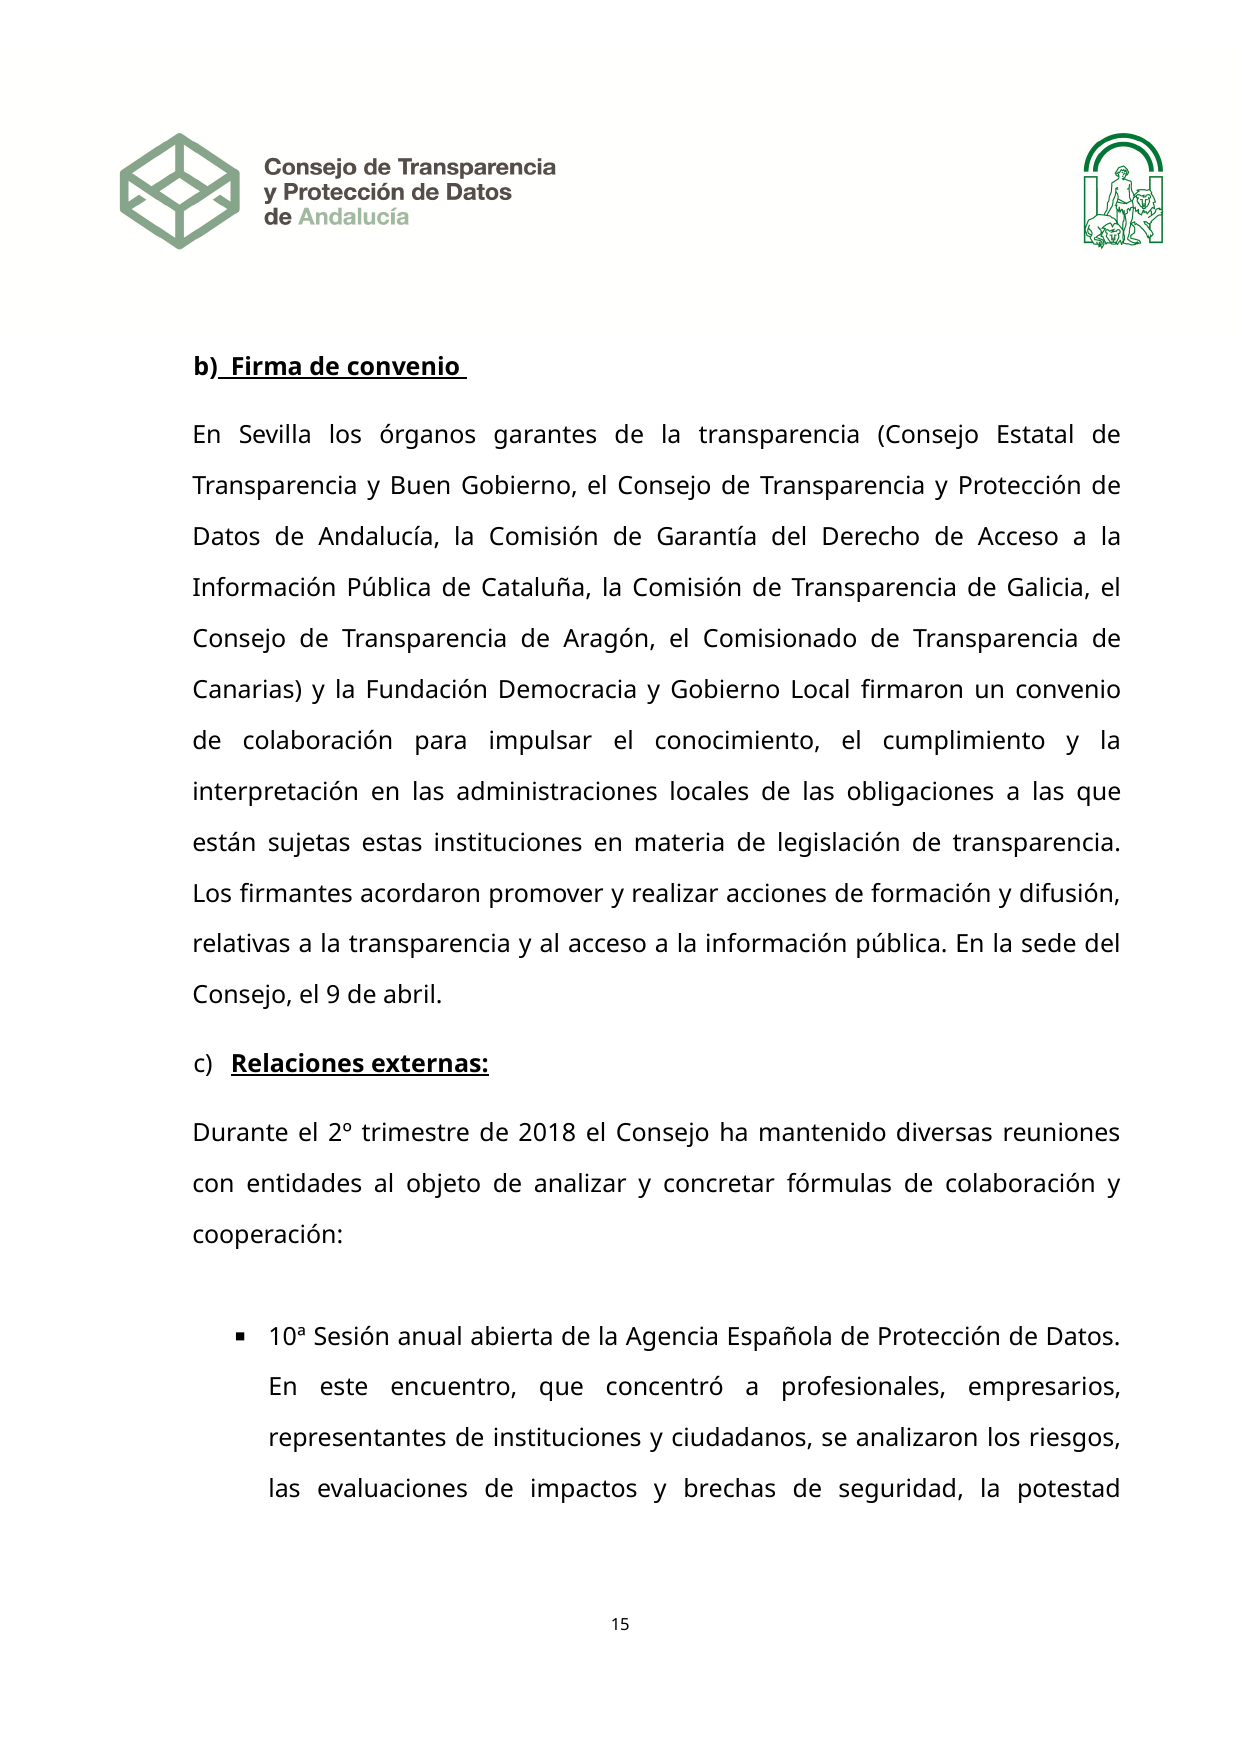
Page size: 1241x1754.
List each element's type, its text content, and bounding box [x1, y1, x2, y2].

list En Sevilla los órganos garantes de la transparencia (Consejo Estatal de Transparencia y Buen Gobierno, el Consejo de Transparencia y Protección de Datos de Andalucía, la Comisión de Garantía del Derecho de Acceso a la Información Pública de Cataluña, la Comisión de Transparencia de Galicia, el Consejo de Transparencia de Aragón, el Comisionado de Transparencia de Canarias) y la Fundación Democracia y Gobierno Local firmaron un convenio de colaboración para impulsar el conocimiento, el cumplimiento y la interpretación en las administraciones locales de las obligaciones a las que están sujetas estas instituciones en materia de legislación de transparencia. Los firmantes acordaron promover y realizar acciones de formación y difusión, relativas a la transparencia y al acceso a la información pública. En la sede del Consejo, el 9 de abril. [192, 417, 1122, 1011]
text Durante el 2º trimestre de 2018 el Consejo ha mantenido diversas reuniones con entidades al objeto de analizar y concretar fórmulas de colaboración y cooperación: [192, 1115, 1122, 1251]
list 10ª Sesión anual abierta de la Agencia Española de Protección de Datos. En este encuentro, que concentró a profesionales, empresarios, representantes de instituciones y ciudadanos, se analizaron los riesgos, las evaluaciones de impactos y brechas de seguridad, la potestad [231, 1318, 1122, 1505]
list Firma de convenio [193, 332, 1122, 382]
list Relaciones externas: [193, 1046, 1122, 1080]
